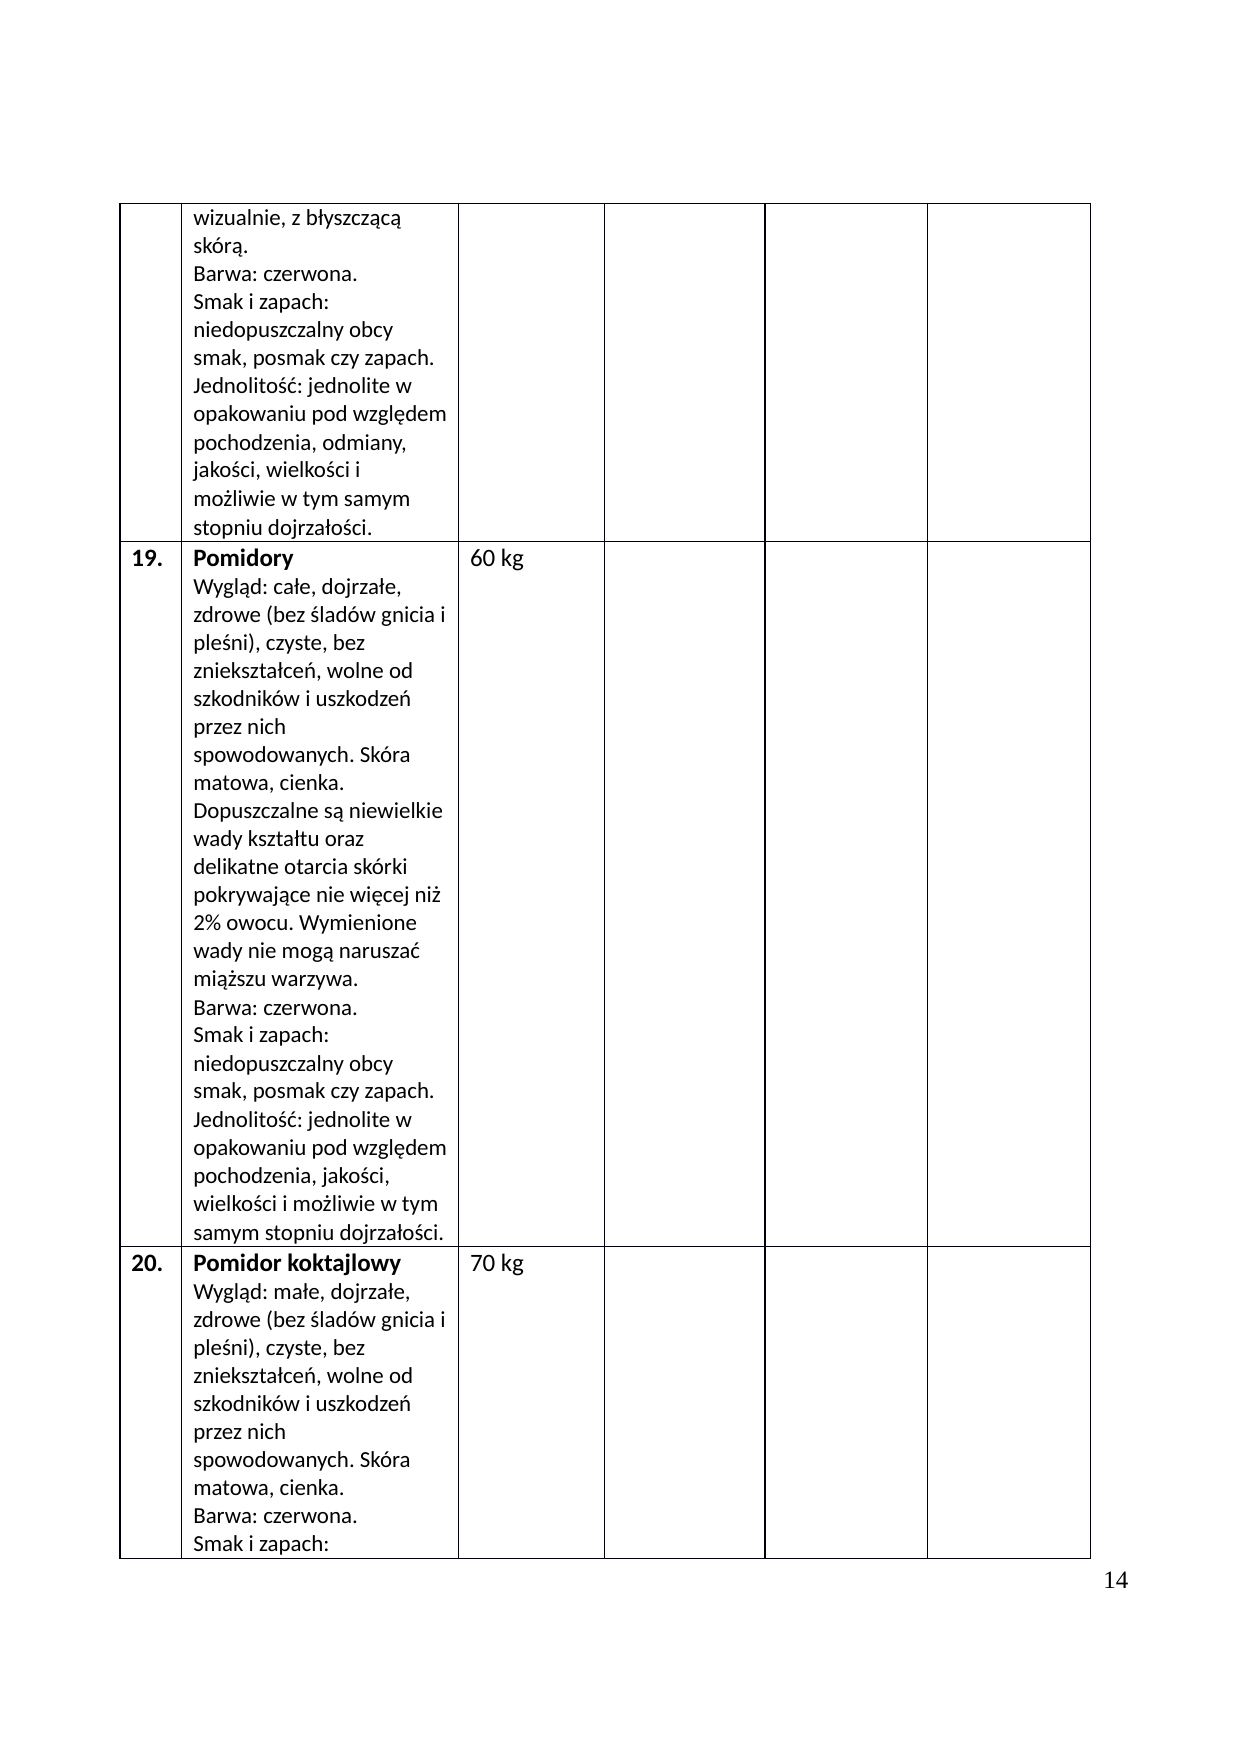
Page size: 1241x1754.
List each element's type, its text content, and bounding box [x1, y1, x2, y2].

table_cell wizualnie, z błyszczącą skórą. Barwa: czerwona. Smak i zapach: niedopuszczalny obcy smak, posmak czy zapach. Jednolitość: jednolite w opakowaniu pod względem pochodzenia, odmiany, jakości, wielkości i możliwie w tym samym stopniu dojrzałości. [182, 204, 458, 541]
table_cell 70 kg [459, 1247, 604, 1558]
table_cell [766, 542, 927, 1246]
table_cell [928, 542, 1090, 1246]
table_cell 20. [121, 1247, 181, 1558]
table_cell [928, 1247, 1090, 1558]
table_cell [766, 204, 927, 541]
table_cell [605, 542, 764, 1246]
table_cell Pomidor koktajlowy Wygląd: małe, dojrzałe, zdrowe (bez śladów gnicia i pleśni), czyste, bez zniekształceń, wolne od szkodników i uszkodzeń przez nich spowodowanych. Skóra matowa, cienka. Barwa: czerwona. Smak i zapach: [182, 1247, 458, 1558]
table_cell 19. [121, 542, 181, 1246]
table_cell [121, 204, 181, 541]
table_cell [459, 204, 604, 541]
table_cell [605, 204, 764, 541]
table_cell [605, 1247, 764, 1558]
table_cell [766, 1247, 927, 1558]
table_cell 60 kg [459, 542, 604, 1246]
table_cell [928, 204, 1090, 541]
table_cell Pomidory Wygląd: całe, dojrzałe, zdrowe (bez śladów gnicia i pleśni), czyste, bez zniekształceń, wolne od szkodników i uszkodzeń przez nich spowodowanych. Skóra matowa, cienka. Dopuszczalne są niewielkie wady kształtu oraz delikatne otarcia skórki pokrywające nie więcej niż 2% owocu. Wymienione wady nie mogą naruszać miąższu warzywa. Barwa: czerwona. Smak i zapach: niedopuszczalny obcy smak, posmak czy zapach. Jednolitość: jednolite w opakowaniu pod względem pochodzenia, jakości, wielkości i możliwie w tym samym stopniu dojrzałości. [182, 542, 458, 1246]
